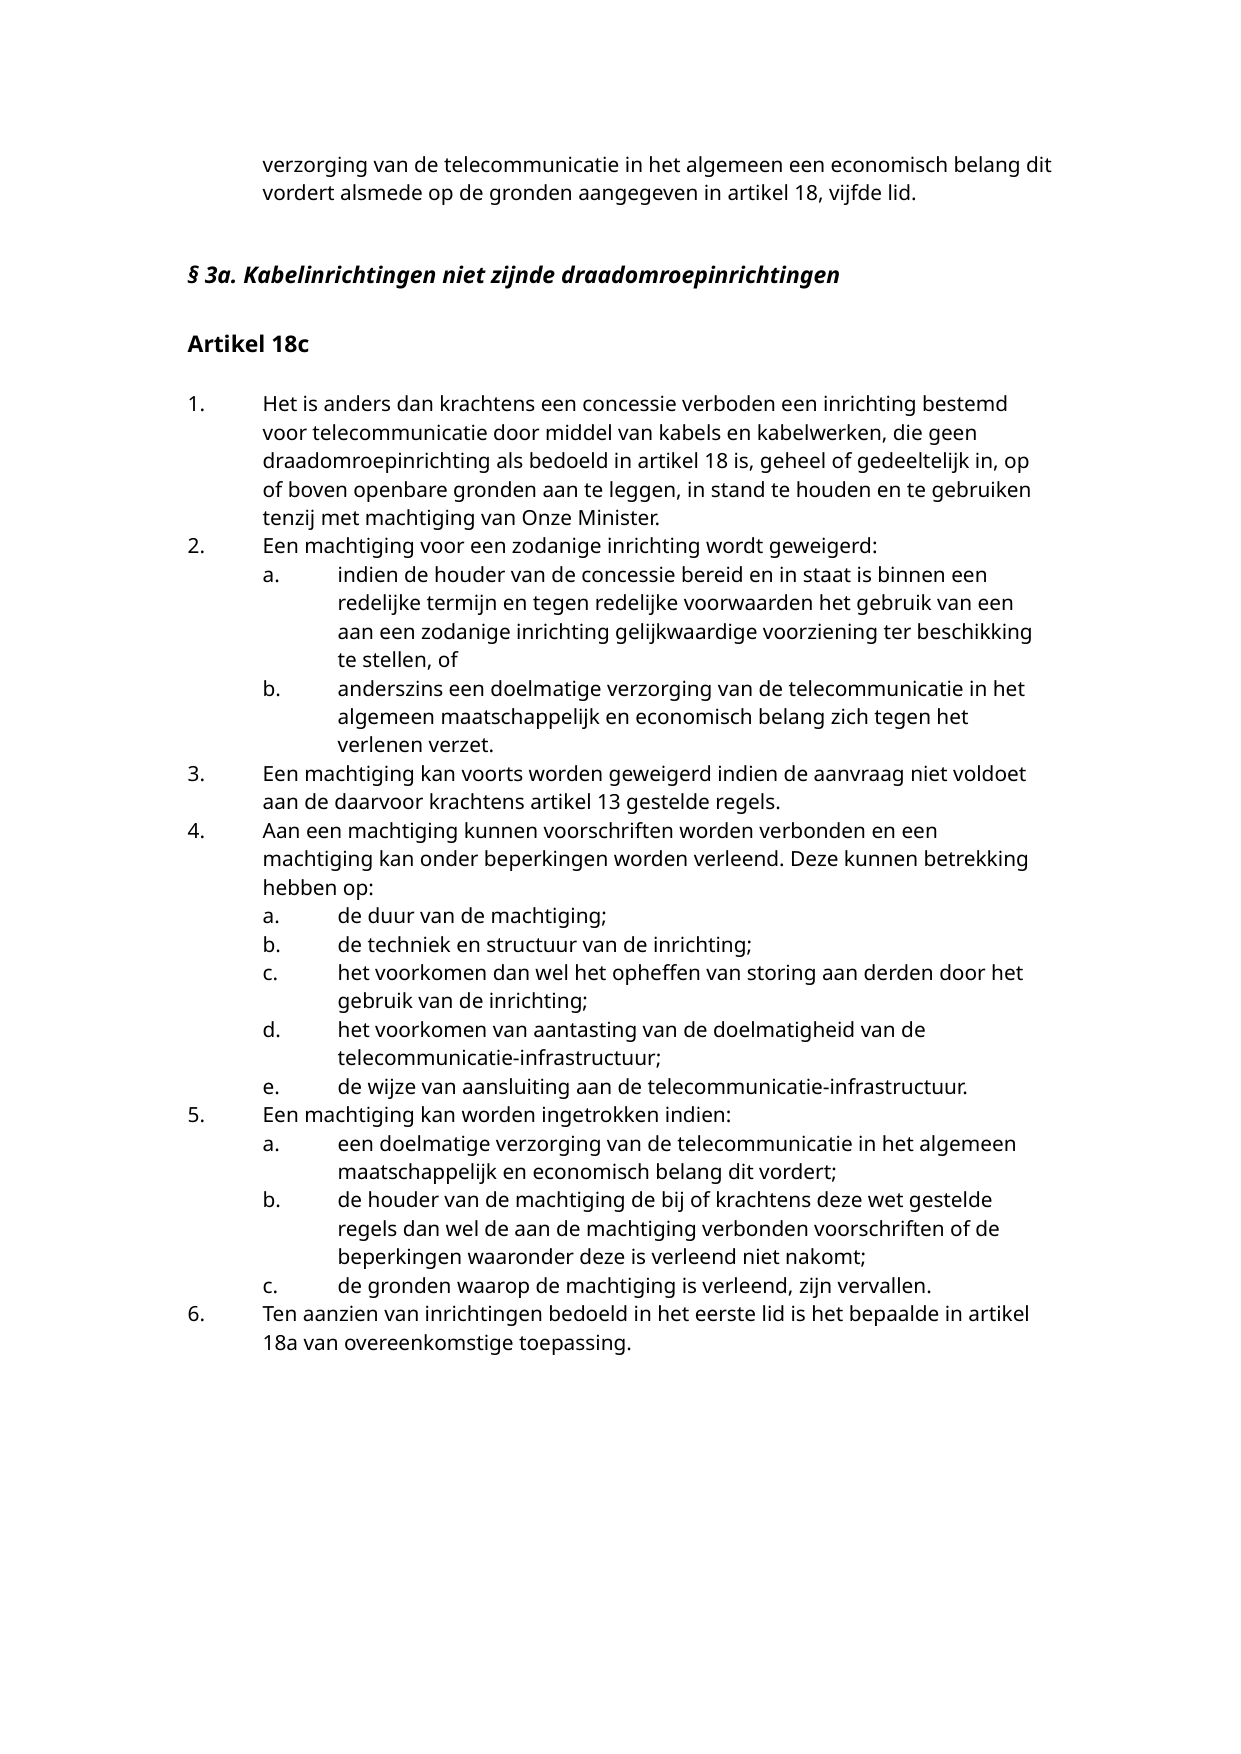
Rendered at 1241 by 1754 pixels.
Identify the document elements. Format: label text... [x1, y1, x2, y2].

list de duur van de machtiging; [262, 901, 1053, 930]
subtitle § 3a. Kabelinrichtingen niet zijnde draadomroepinrichtingen [187, 259, 1053, 291]
list Een machtiging voor een zodanige inrichting wordt geweigerd: [187, 532, 1053, 560]
list de techniek en structuur van de inrichting; [262, 930, 1053, 958]
list Aan een machtiging kunnen voorschriften worden verbonden en een machtiging kan onder beperkingen worden verleend. Deze kunnen betrekking hebben op: [187, 816, 1053, 901]
list een doelmatige verzorging van de telecommunicatie in het algemeen maatschappelijk en economisch belang dit vordert; [262, 1129, 1053, 1186]
list Ten aanzien van inrichtingen bedoeld in het eerste lid is het bepaalde in artikel 18a van overeenkomstige toepassing. [187, 1299, 1053, 1356]
list verzorging van de telecommunicatie in het algemeen een economisch belang dit vordert alsmede op de gronden aangegeven in artikel 18, vijfde lid. [187, 150, 1053, 207]
list de gronden waarop de machtiging is verleend, zijn vervallen. [262, 1271, 1053, 1299]
list Het is anders dan krachtens een concessie verboden een inrichting bestemd voor telecommunicatie door middel van kabels en kabelwerken, die geen draadomroepinrichting als bedoeld in artikel 18 is, geheel of gedeeltelijk in, op of boven openbare gronden aan te leggen, in stand te houden en te gebruiken tenzij met machtiging van Onze Minister. [187, 389, 1053, 532]
list het voorkomen dan wel het opheffen van storing aan derden door het gebruik van de inrichting; [262, 958, 1053, 1015]
list anderszins een doelmatige verzorging van de telecommunicatie in het algemeen maatschappelijk en economisch belang zich tegen het verlenen verzet. [262, 674, 1053, 759]
list de wijze van aansluiting aan de telecommunicatie-infrastructuur. [262, 1072, 1053, 1100]
list Een machtiging kan voorts worden geweigerd indien de aanvraag niet voldoet aan de daarvoor krachtens artikel 13 gestelde regels. [187, 759, 1053, 816]
list indien de houder van de concessie bereid en in staat is binnen een redelijke termijn en tegen redelijke voorwaarden het gebruik van een aan een zodanige inrichting gelijkwaardige voorziening ter beschikking te stellen, of [262, 560, 1053, 674]
list de houder van de machtiging de bij of krachtens deze wet gestelde regels dan wel de aan de machtiging verbonden voorschriften of de beperkingen waaronder deze is verleend niet nakomt; [262, 1186, 1053, 1271]
subtitle Artikel 18c [187, 328, 1053, 359]
list Een machtiging kan worden ingetrokken indien: [187, 1100, 1053, 1129]
list het voorkomen van aantasting van de doelmatigheid van de telecommunicatie-infrastructuur; [262, 1015, 1053, 1072]
